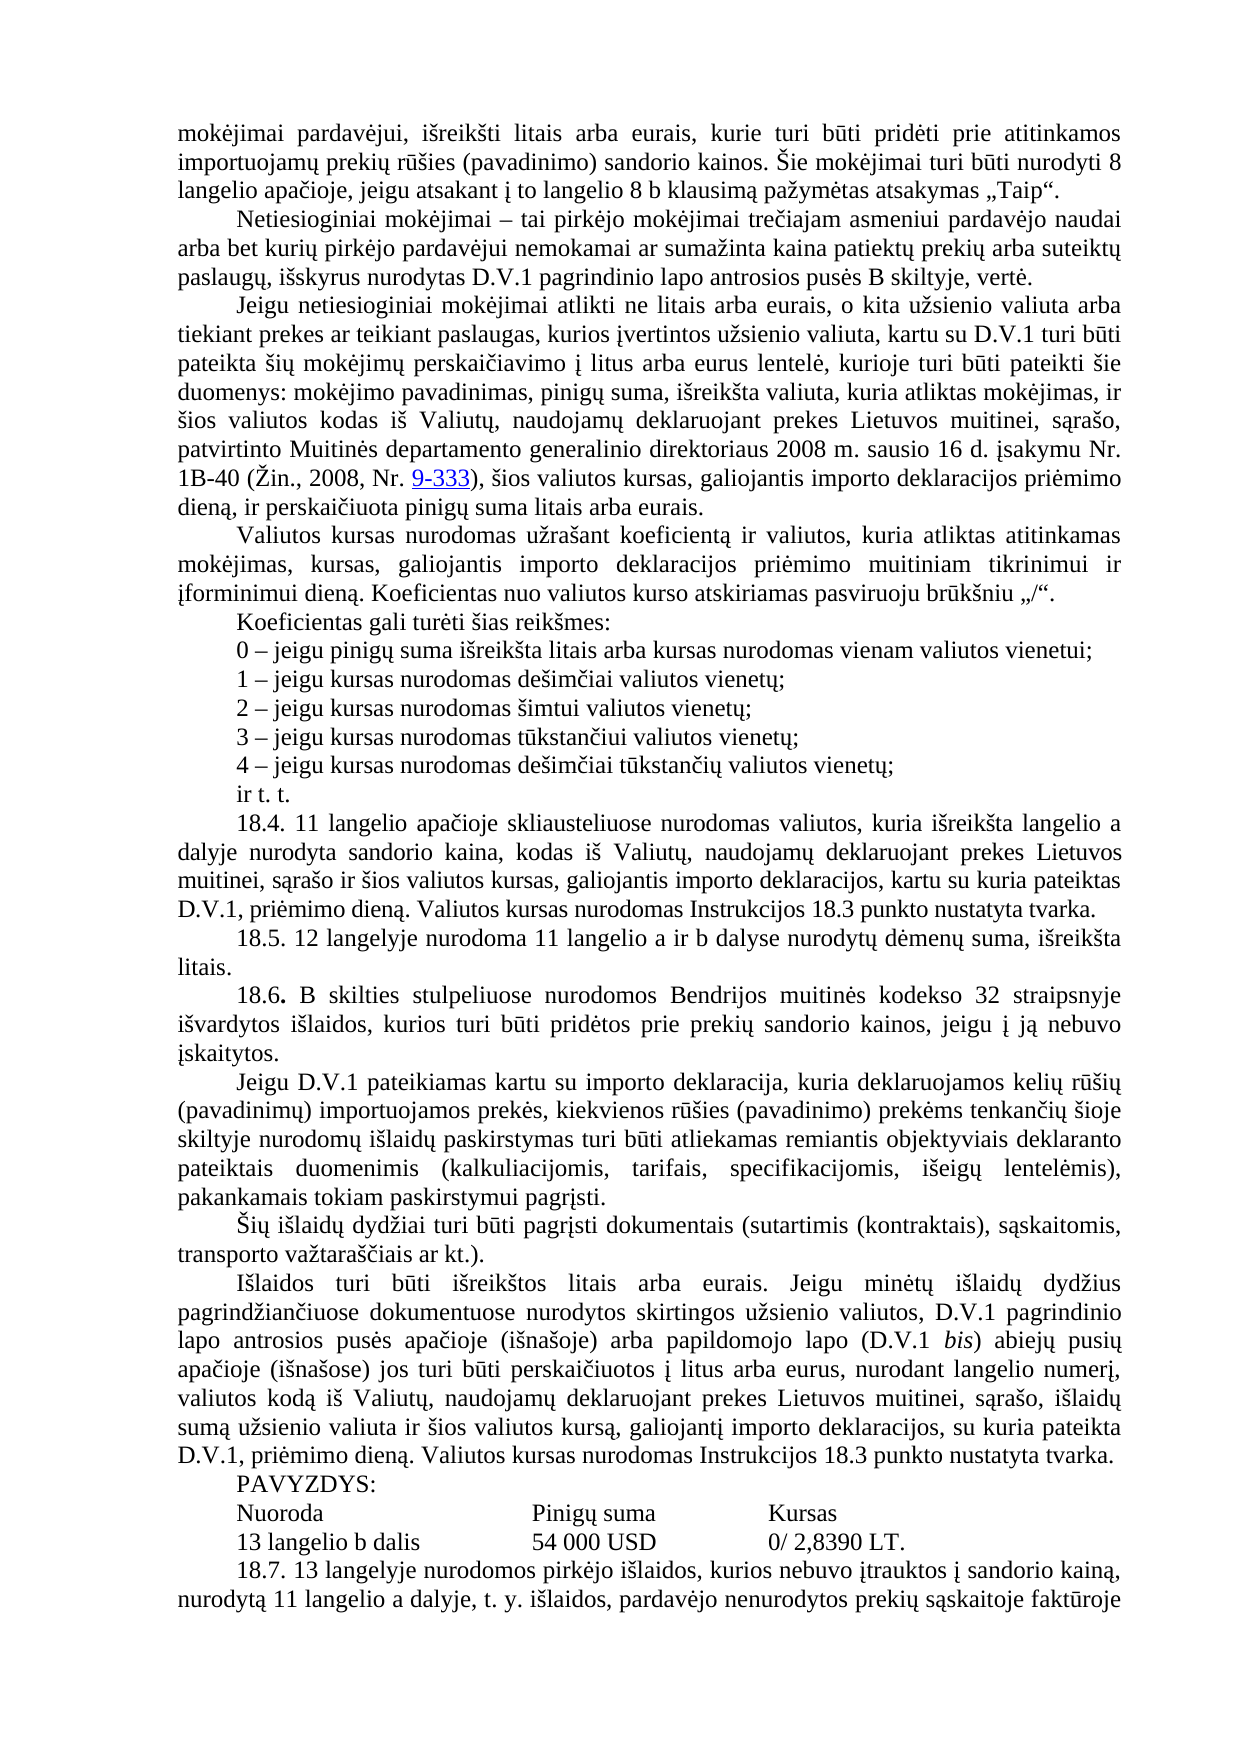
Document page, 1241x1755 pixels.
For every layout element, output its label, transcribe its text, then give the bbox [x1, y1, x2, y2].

text Išlaidos turi būti išreikštos litais arba eurais. Jeigu minėtų išlaidų dydžius pagrindžiančiuose dokumentuose nurodytos skirtingos užsienio valiutos, D.V.1 pagrindinio lapo antrosios pusės apačioje (išnašoje) arba papildomojo lapo (D.V.1 bis) abiejų pusių apačioje (išnašose) jos turi būti perskaičiuotos į litus arba eurus, nurodant langelio numerį, valiutos kodą iš Valiutų, naudojamų deklaruojant prekes Lietuvos muitinei, sąrašo, išlaidų sumą užsienio valiuta ir šios valiutos kursą, galiojantį importo deklaracijos, su kuria pateikta D.V.1, priėmimo dieną. Valiutos kursas nurodomas Instrukcijos 18.3 punkto nustatyta tvarka. [177, 1268, 1122, 1469]
text mokėjimai pardavėjui, išreikšti litais arba eurais, kurie turi būti pridėti prie atitinkamos importuojamų prekių rūšies (pavadinimo) sandorio kainos. Šie mokėjimai turi būti nurodyti 8 langelio apačioje, jeigu atsakant į to langelio 8 b klausimą pažymėtas atsakymas „Taip“. [177, 118, 1122, 204]
text Koeficientas gali turėti šias reikšmes: [177, 607, 1122, 636]
text ir t. t. [177, 779, 1122, 808]
text 2 – jeigu kursas nurodomas šimtui valiutos vienetų; [177, 693, 1122, 722]
text Nuoroda Pinigų suma Kursas [177, 1498, 1122, 1527]
text Valiutos kursas nurodomas užrašant koeficientą ir valiutos, kuria atliktas atitinkamas mokėjimas, kursas, galiojantis importo deklaracijos priėmimo muitiniam tikrinimui ir įforminimui dieną. Koeficientas nuo valiutos kurso atskiriamas pasviruoju brūkšniu „/“. [177, 521, 1122, 607]
text Jeigu D.V.1 pateikiamas kartu su importo deklaracija, kuria deklaruojamos kelių rūšių (pavadinimų) importuojamos prekės, kiekvienos rūšies (pavadinimo) prekėms tenkančių šioje skiltyje nurodomų išlaidų paskirstymas turi būti atliekamas remiantis objektyviais deklaranto pateiktais duomenimis (kalkuliacijomis, tarifais, specifikacijomis, išeigų lentelėmis), pakankamais tokiam paskirstymui pagrįsti. [177, 1067, 1122, 1211]
text 0 – jeigu pinigų suma išreikšta litais arba kursas nurodomas vienam valiutos vienetui; [177, 636, 1122, 664]
text Jeigu netiesioginiai mokėjimai atlikti ne litais arba eurais, o kita užsienio valiuta arba tiekiant prekes ar teikiant paslaugas, kurios įvertintos užsienio valiuta, kartu su D.V.1 turi būti pateikta šių mokėjimų perskaičiavimo į litus arba eurus lentelė, kurioje turi būti pateikti šie duomenys: mokėjimo pavadinimas, pinigų suma, išreikšta valiuta, kuria atliktas mokėjimas, ir šios valiutos kodas iš Valiutų, naudojamų deklaruojant prekes Lietuvos muitinei, sąrašo, patvirtinto Muitinės departamento generalinio direktoriaus 2008 m. sausio 16 d. įsakymu Nr. 1B-40 (Žin., 2008, Nr. 9-333), šios valiutos kursas, galiojantis importo deklaracijos priėmimo dieną, ir perskaičiuota pinigų suma litais arba eurais. [177, 291, 1122, 521]
text Šių išlaidų dydžiai turi būti pagrįsti dokumentais (sutartimis (kontraktais), sąskaitomis, transporto važtaraščiais ar kt.). [177, 1211, 1122, 1268]
text 3 – jeigu kursas nurodomas tūkstančiui valiutos vienetų; [177, 722, 1122, 751]
text 18.5. 12 langelyje nurodoma 11 langelio a ir b dalyse nurodytų dėmenų suma, išreikšta litais. [177, 923, 1122, 981]
text PAVYZDYS: [177, 1469, 1122, 1498]
text 4 – jeigu kursas nurodomas dešimčiai tūkstančių valiutos vienetų; [177, 751, 1122, 779]
text 1 – jeigu kursas nurodomas dešimčiai valiutos vienetų; [177, 664, 1122, 693]
text Netiesioginiai mokėjimai – tai pirkėjo mokėjimai trečiajam asmeniui pardavėjo naudai arba bet kurių pirkėjo pardavėjui nemokamai ar sumažinta kaina patiektų prekių arba suteiktų paslaugų, išskyrus nurodytas D.V.1 pagrindinio lapo antrosios pusės B skiltyje, vertė. [177, 204, 1122, 291]
text 13 langelio b dalis 54 000 USD 0/ 2,8390 LT. [177, 1527, 1122, 1556]
text 18.4. 11 langelio apačioje skliausteliuose nurodomas valiutos, kuria išreikšta langelio a dalyje nurodyta sandorio kaina, kodas iš Valiutų, naudojamų deklaruojant prekes Lietuvos muitinei, sąrašo ir šios valiutos kursas, galiojantis importo deklaracijos, kartu su kuria pateiktas D.V.1, priėmimo dieną. Valiutos kursas nurodomas Instrukcijos 18.3 punkto nustatyta tvarka. [177, 808, 1122, 923]
text 18.7. 13 langelyje nurodomos pirkėjo išlaidos, kurios nebuvo įtrauktos į sandorio kainą, nurodytą 11 langelio a dalyje, t. y. išlaidos, pardavėjo nenurodytos prekių sąskaitoje faktūroje [177, 1556, 1122, 1613]
text 18.6. B skilties stulpeliuose nurodomos Bendrijos muitinės kodekso 32 straipsnyje išvardytos išlaidos, kurios turi būti pridėtos prie prekių sandorio kainos, jeigu į ją nebuvo įskaitytos. [177, 981, 1122, 1067]
